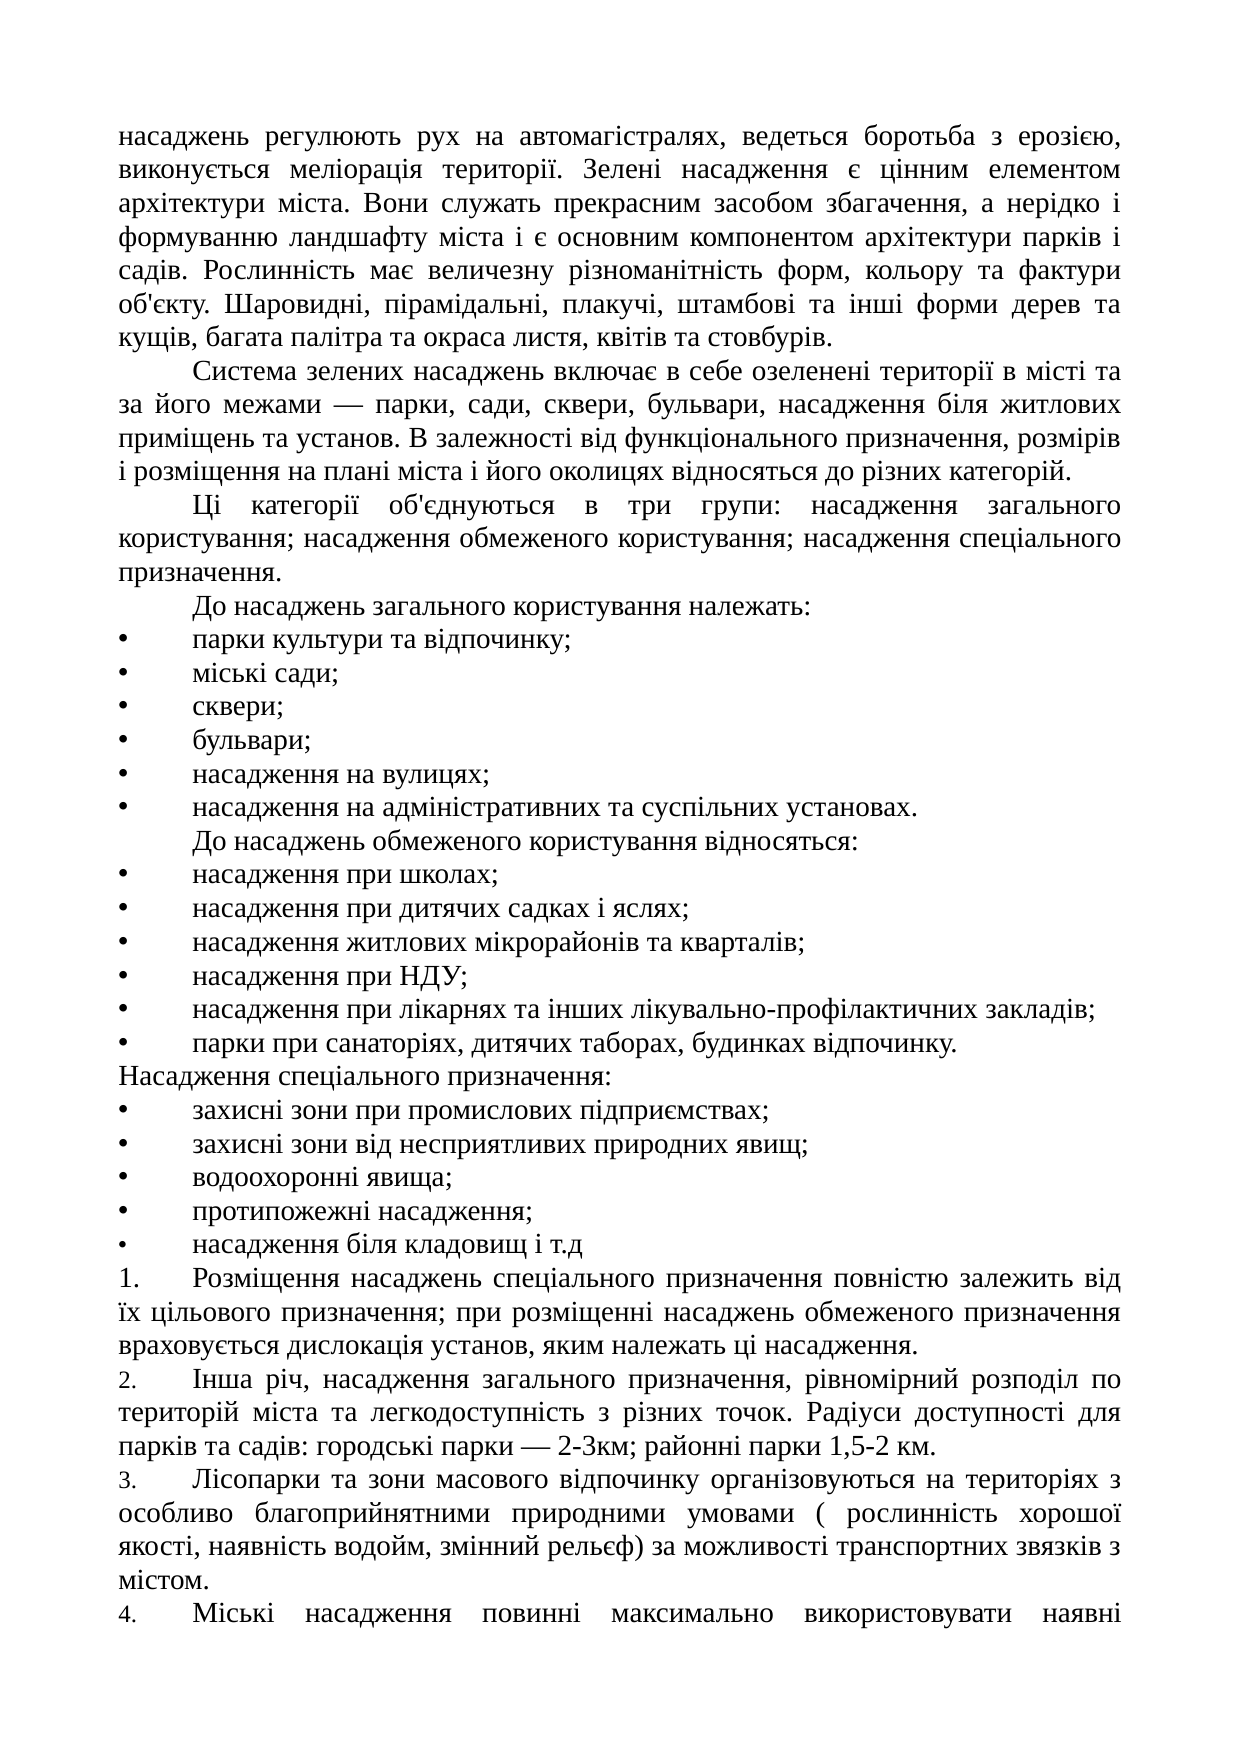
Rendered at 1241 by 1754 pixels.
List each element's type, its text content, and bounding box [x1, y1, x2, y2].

list протипожежні насадження; [118, 1193, 1122, 1227]
list захисні зони при промислових підприємствах; [118, 1092, 1122, 1126]
list бульвари; [118, 722, 1122, 756]
text До насаджень загального користування належать: [118, 588, 1122, 621]
list насадження житлових мікрорайонів та кварталів; [118, 924, 1122, 958]
list парки культури та відпочинку; [118, 621, 1122, 655]
list насадження на адміністративних та суспільних установах. [118, 789, 1122, 823]
list насадження на вулицях; [118, 756, 1122, 789]
text Насадження спеціального призначення: [118, 1058, 1122, 1092]
list насадження при лікарнях та інших лікувально-профілактичних закладів; [118, 991, 1122, 1025]
list міські сади; [118, 655, 1122, 688]
list насадження при НДУ; [118, 958, 1122, 991]
list Розміщення насаджень спеціального призначення повністю залежить від їх цільового призначення; при розміщенні насаджень обмеженого призначення враховується дислокація установ, яким належать ці насадження. [118, 1260, 1122, 1361]
list Міські насадження повинні максимально використовувати наявні [118, 1596, 1122, 1629]
list насадження при дитячих садках і яслях; [118, 890, 1122, 924]
list насадження біля кладовищ і т.д [118, 1227, 1122, 1260]
list Лісопарки та зони масового відпочинку організовуються на територіях з особливо благоприйнятними природними умовами ( рослинність хорошої якості, наявність водойм, змінний рельєф) за можливості транспортних звязків з містом. [118, 1461, 1122, 1596]
list сквери; [118, 688, 1122, 722]
list водоохоронні явища; [118, 1159, 1122, 1193]
text насаджень регулюють рух на автомагістралях, ведеться боротьба з ерозією, виконується меліорація території. Зелені насадження є цінним елементом архітектури міста. Вони служать прекрасним засобом збагачення, а нерідко і формуванню ландшафту міста і є основним компонентом архітектури парків і садів. Рослинність має величезну різноманітність форм, кольору та фактури об'єкту. Шаровидні, пірамідальні, плакучі, штамбові та інші форми дерев та кущів, багата палітра та окраса листя, квітів та стовбурів. [118, 118, 1122, 353]
list захисні зони від несприятливих природних явищ; [118, 1126, 1122, 1159]
list парки при санаторіях, дитячих таборах, будинках відпочинку. [118, 1025, 1122, 1058]
list насадження при школах; [118, 857, 1122, 890]
text Система зелених насаджень включає в себе озеленені території в місті та за його межами — парки, сади, сквери, бульвари, насадження біля житлових приміщень та установ. В залежності від функціонального призначення, розмірів і розміщення на плані міста і його околицях відносяться до різних категорій. [118, 353, 1122, 487]
text Ці категорії об'єднуються в три групи: насадження загального користування; насадження обмеженого користування; насадження спеціального призначення. [118, 487, 1122, 588]
list Інша річ, насадження загального призначення, рівномірний розподіл по територій міста та легкодоступність з різних точок. Радіуси доступності для парків та садів: городські парки — 2-3км; районні парки 1,5-2 км. [118, 1361, 1122, 1461]
text До насаджень обмеженого користування відносяться: [118, 823, 1122, 857]
